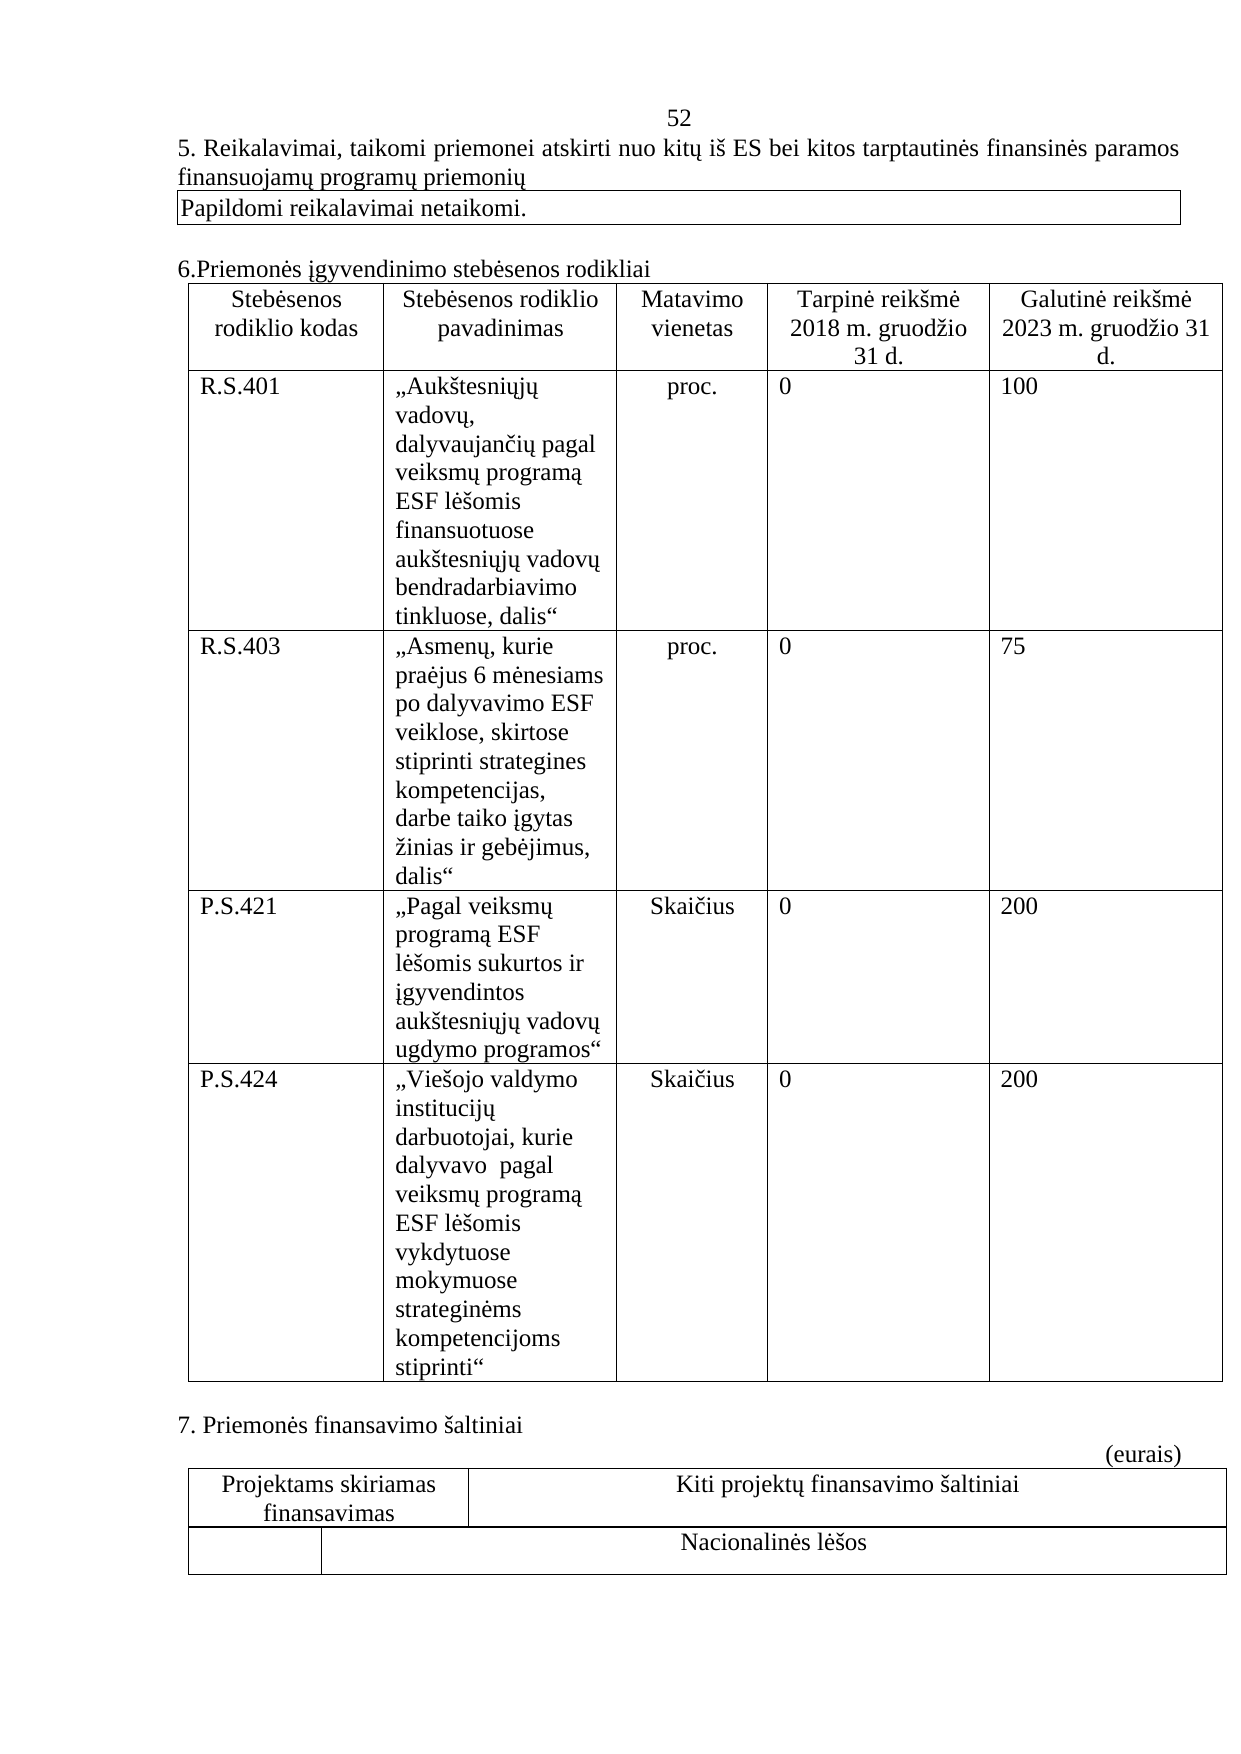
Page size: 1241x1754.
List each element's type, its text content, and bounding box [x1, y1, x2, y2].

table_cell 100 [990, 371, 1222, 630]
table_cell Skaičius [617, 891, 767, 1063]
table_cell [189, 1528, 321, 1574]
table_cell R.S.401 [189, 371, 383, 630]
table_header Stebėsenos rodiklio kodas [189, 284, 383, 370]
table_cell P.S.421 [189, 891, 383, 1063]
text 7. Priemonės finansavimo šaltiniai [177, 1410, 1181, 1439]
table_cell R.S.403 [189, 631, 383, 890]
table_cell P.S.424 [189, 1064, 383, 1381]
table_header Stebėsenos rodiklio pavadinimas [384, 284, 616, 370]
table_cell Nacionalinės lėšos [322, 1528, 1226, 1574]
table_cell 75 [990, 631, 1222, 890]
table_header Kiti projektų finansavimo šaltiniai [469, 1469, 1226, 1526]
table_header Tarpinė reikšmė 2018 m. gruodžio 31 d. [768, 284, 989, 370]
table_cell „Aukštesniųjų vadovų, dalyvaujančių pagal veiksmų programą ESF lėšomis finansuotuose aukštesniųjų vadovų bendradarbiavimo tinkluose, dalis“ [384, 371, 616, 630]
table_cell „Viešojo valdymo institucijų darbuotojai, kurie dalyvavo pagal veiksmų programą ESF lėšomis vykdytuose mokymuose strateginėms kompetencijoms stiprinti“ [384, 1064, 616, 1381]
text 5. Reikalavimai, taikomi priemonei atskirti nuo kitų iš ES bei kitos tarptautinės finansinės paramos finansuojamų programų priemonių [177, 133, 1181, 190]
text Papildomi reikalavimai netaikomi. [178, 191, 1180, 224]
table_cell 200 [990, 1064, 1222, 1381]
text (eurais) [177, 1439, 1181, 1468]
table_cell 200 [990, 891, 1222, 1063]
table_cell 0 [768, 631, 989, 890]
table_cell 0 [768, 371, 989, 630]
table_header Matavimo vienetas [617, 284, 767, 370]
table_cell „Pagal veiksmų programą ESF lėšomis sukurtos ir įgyvendintos aukštesniųjų vadovų ugdymo programos“ [384, 891, 616, 1063]
table_cell proc. [617, 631, 767, 890]
table_cell proc. [617, 371, 767, 630]
text 6.Priemonės įgyvendinimo stebėsenos rodikliai [177, 254, 1181, 283]
table_cell 0 [768, 1064, 989, 1381]
table_header Projektams skiriamas finansavimas [189, 1469, 468, 1526]
table_cell 0 [768, 891, 989, 1063]
table_header Galutinė reikšmė 2023 m. gruodžio 31 d. [990, 284, 1222, 370]
table_cell Skaičius [617, 1064, 767, 1381]
table_cell „Asmenų, kurie praėjus 6 mėnesiams po dalyvavimo ESF veiklose, skirtose stiprinti strategines kompetencijas, darbe taiko įgytas žinias ir gebėjimus, dalis“ [384, 631, 616, 890]
